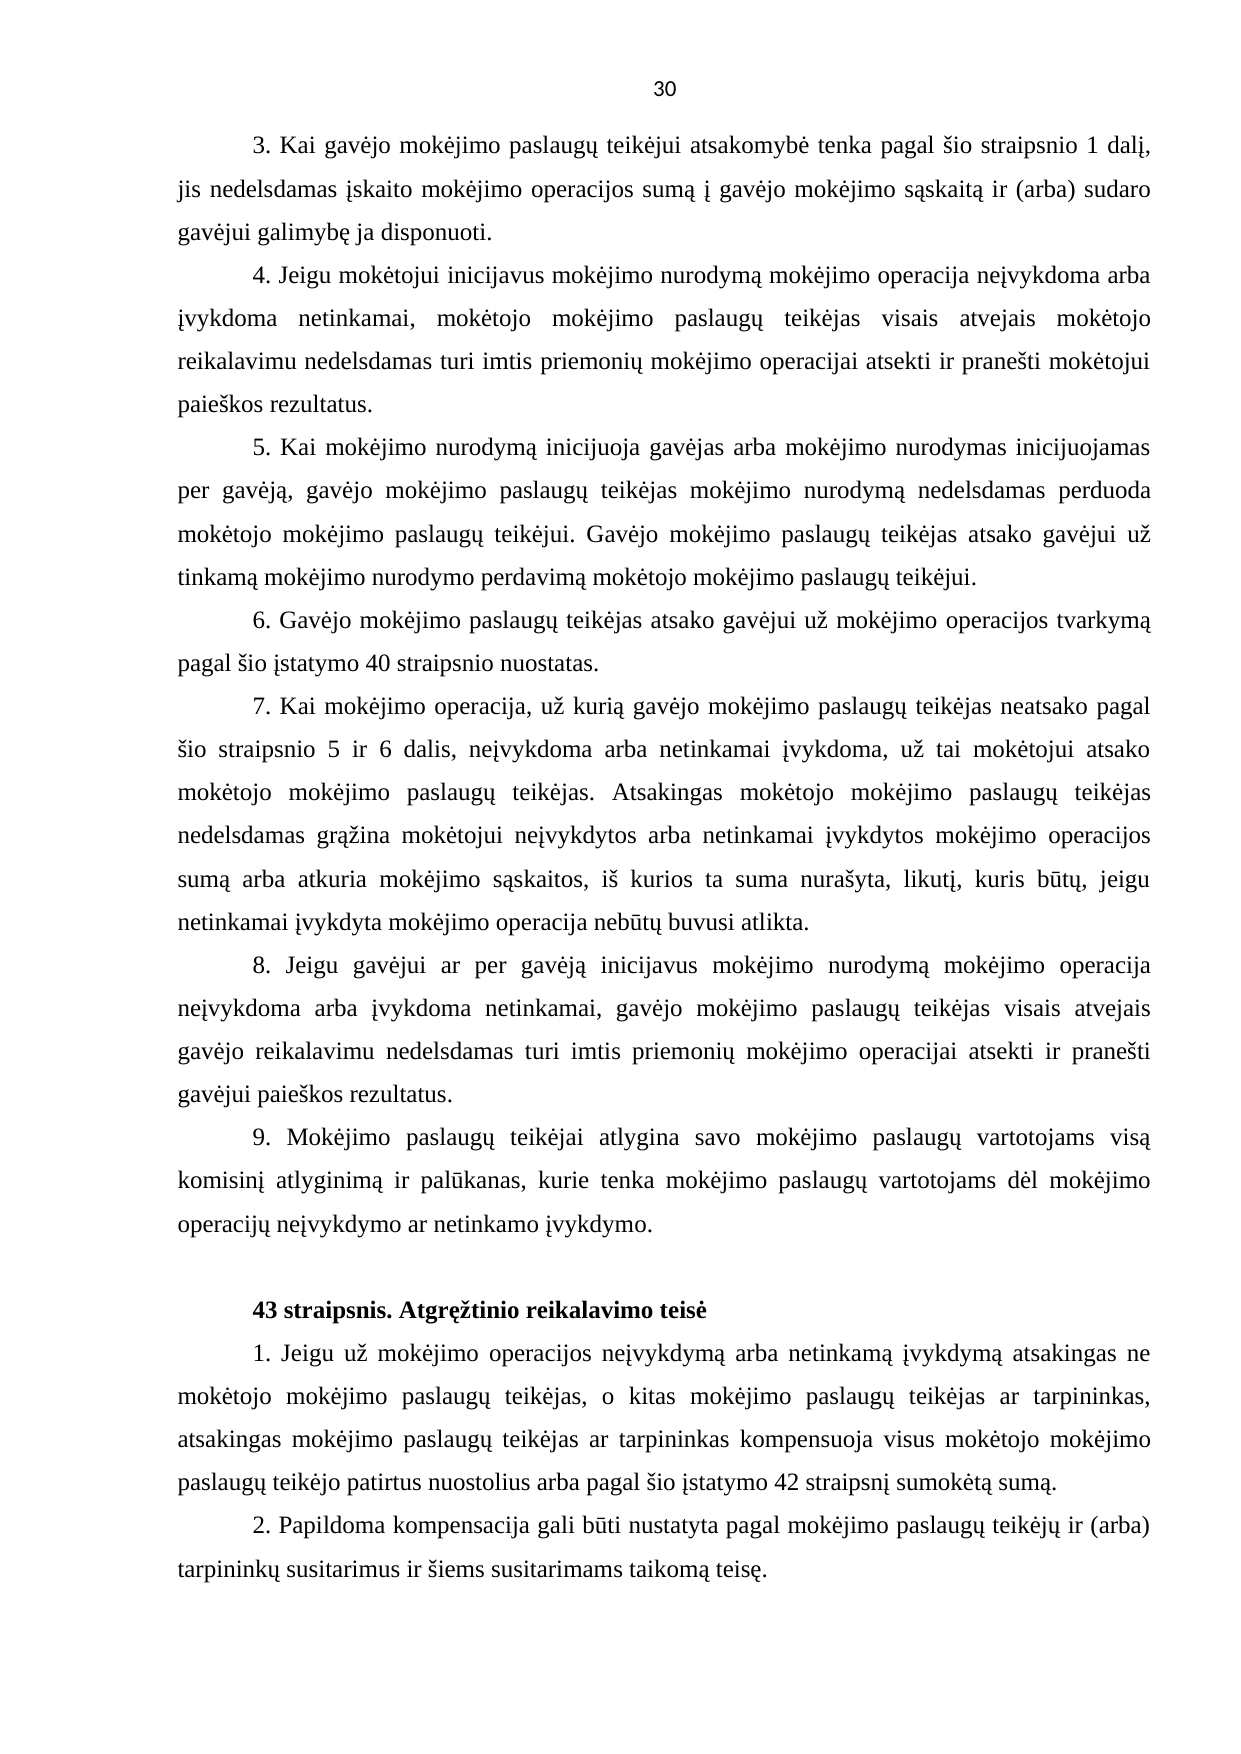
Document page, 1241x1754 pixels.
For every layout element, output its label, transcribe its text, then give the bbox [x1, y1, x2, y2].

text 5. Kai mokėjimo nurodymą inicijuoja gavėjas arba mokėjimo nurodymas inicijuojamas per gavėją, gavėjo mokėjimo paslaugų teikėjas mokėjimo nurodymą nedelsdamas perduoda mokėtojo mokėjimo paslaugų teikėjui. Gavėjo mokėjimo paslaugų teikėjas atsako gavėjui už tinkamą mokėjimo nurodymo perdavimą mokėtojo mokėjimo paslaugų teikėjui. [177, 432, 1152, 591]
text 7. Kai mokėjimo operacija, už kurią gavėjo mokėjimo paslaugų teikėjas neatsako pagal šio straipsnio 5 ir 6 dalis, neįvykdoma arba netinkamai įvykdoma, už tai mokėtojui atsako mokėtojo mokėjimo paslaugų teikėjas. Atsakingas mokėtojo mokėjimo paslaugų teikėjas nedelsdamas grąžina mokėtojui neįvykdytos arba netinkamai įvykdytos mokėjimo operacijos sumą arba atkuria mokėjimo sąskaitos, iš kurios ta suma nurašyta, likutį, kuris būtų, jeigu netinkamai įvykdyta mokėjimo operacija nebūtų buvusi atlikta. [177, 691, 1152, 936]
text 6. Gavėjo mokėjimo paslaugų teikėjas atsako gavėjui už mokėjimo operacijos tvarkymą pagal šio įstatymo 40 straipsnio nuostatas. [177, 605, 1152, 677]
text 2. Papildoma kompensacija gali būti nustatyta pagal mokėjimo paslaugų teikėjų ir (arba) tarpininkų susitarimus ir šiems susitarimams taikomą teisę. [177, 1511, 1152, 1582]
text 4. Jeigu mokėtojui inicijavus mokėjimo nurodymą mokėjimo operacija neįvykdoma arba įvykdoma netinkamai, mokėtojo mokėjimo paslaugų teikėjas visais atvejais mokėtojo reikalavimu nedelsdamas turi imtis priemonių mokėjimo operacijai atsekti ir pranešti mokėtojui paieškos rezultatus. [177, 260, 1152, 418]
text 9. Mokėjimo paslaugų teikėjai atlygina savo mokėjimo paslaugų vartotojams visą komisinį atlyginimą ir palūkanas, kurie tenka mokėjimo paslaugų vartotojams dėl mokėjimo operacijų neįvykdymo ar netinkamo įvykdymo. [177, 1122, 1152, 1237]
text 43 straipsnis. Atgręžtinio reikalavimo teisė [177, 1295, 1152, 1324]
text 8. Jeigu gavėjui ar per gavėją inicijavus mokėjimo nurodymą mokėjimo operacija neįvykdoma arba įvykdoma netinkamai, gavėjo mokėjimo paslaugų teikėjas visais atvejais gavėjo reikalavimu nedelsdamas turi imtis priemonių mokėjimo operacijai atsekti ir pranešti gavėjui paieškos rezultatus. [177, 950, 1152, 1108]
text 1. Jeigu už mokėjimo operacijos neįvykdymą arba netinkamą įvykdymą atsakingas ne mokėtojo mokėjimo paslaugų teikėjas, o kitas mokėjimo paslaugų teikėjas ar tarpininkas, atsakingas mokėjimo paslaugų teikėjas ar tarpininkas kompensuoja visus mokėtojo mokėjimo paslaugų teikėjo patirtus nuostolius arba pagal šio įstatymo 42 straipsnį sumokėtą sumą. [177, 1338, 1152, 1496]
text 3. Kai gavėjo mokėjimo paslaugų teikėjui atsakomybė tenka pagal šio straipsnio 1 dalį, jis nedelsdamas įskaito mokėjimo operacijos sumą į gavėjo mokėjimo sąskaitą ir (arba) sudaro gavėjui galimybę ja disponuoti. [177, 131, 1152, 246]
